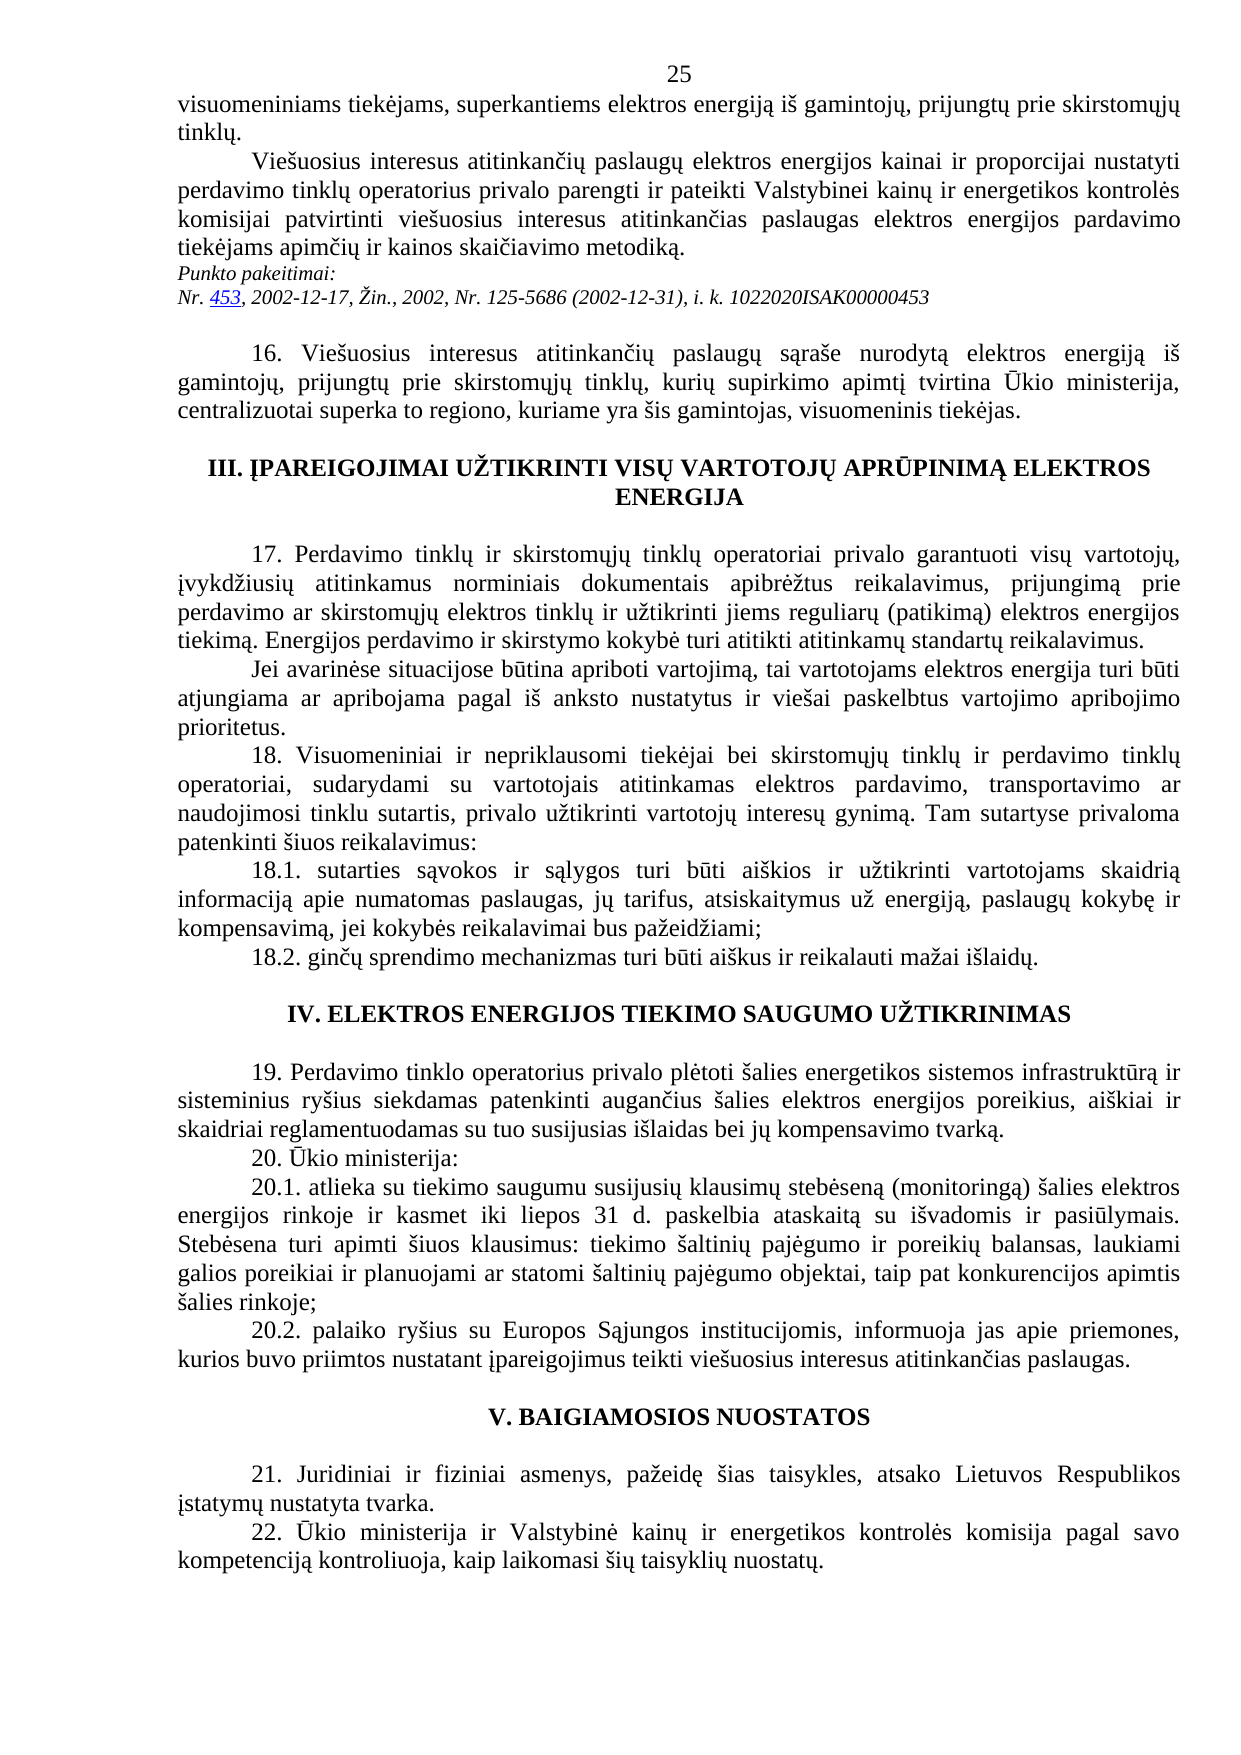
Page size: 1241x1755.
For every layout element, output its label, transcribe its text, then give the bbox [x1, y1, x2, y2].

text Punkto pakeitimai: [177, 261, 1181, 285]
text 18. Visuomeniniai ir nepriklausomi tiekėjai bei skirstomųjų tinklų ir perdavimo tinklų operatoriai, sudarydami su vartotojais atitinkamas elektros pardavimo, transportavimo ar naudojimosi tinklu sutartis, privalo užtikrinti vartotojų interesų gynimą. Tam sutartyse privaloma patenkinti šiuos reikalavimus: [177, 741, 1181, 856]
text 18.2. ginčų sprendimo mechanizmas turi būti aiškus ir reikalauti mažai išlaidų. [177, 942, 1181, 971]
text visuomeniniams tiekėjams, superkantiems elektros energiją iš gamintojų, prijungtų prie skirstomųjų tinklų. [177, 89, 1181, 146]
text Nr. 453, 2002-12-17, Žin., 2002, Nr. 125-5686 (2002-12-31), i. k. 1022020ISAK00000453 [177, 285, 1181, 309]
text V. BAIGIAMOSIOS NUOSTATOS [177, 1402, 1181, 1431]
text 20.2. palaiko ryšius su Europos Sąjungos institucijomis, informuoja jas apie priemones, kurios buvo priimtos nustatant įpareigojimus teikti viešuosius interesus atitinkančias paslaugas. [177, 1316, 1181, 1373]
text IV. ELEKTROS ENERGIJOS TIEKIMO SAUGUMO UŽTIKRINIMAS [177, 999, 1181, 1028]
text Jei avarinėse situacijose būtina apriboti vartojimą, tai vartotojams elektros energija turi būti atjungiama ar apribojama pagal iš anksto nustatytus ir viešai paskelbtus vartojimo apribojimo prioritetus. [177, 654, 1181, 741]
text 20. Ūkio ministerija: [177, 1143, 1181, 1172]
text 20.1. atlieka su tiekimo saugumu susijusių klausimų stebėseną (monitoringą) šalies elektros energijos rinkoje ir kasmet iki liepos 31 d. paskelbia ataskaitą su išvadomis ir pasiūlymais. Stebėsena turi apimti šiuos klausimus: tiekimo šaltinių pajėgumo ir poreikių balansas, laukiami galios poreikiai ir planuojami ar statomi šaltinių pajėgumo objektai, taip pat konkurencijos apimtis šalies rinkoje; [177, 1172, 1181, 1316]
text 16. Viešuosius interesus atitinkančių paslaugų sąraše nurodytą elektros energiją iš gamintojų, prijungtų prie skirstomųjų tinklų, kurių supirkimo apimtį tvirtina Ūkio ministerija, centralizuotai superka to regiono, kuriame yra šis gamintojas, visuomeninis tiekėjas. [177, 338, 1181, 424]
text III. ĮPAREIGOJIMAI UŽTIKRINTI VISŲ VARTOTOJŲ APRŪPINIMĄ ELEKTROS ENERGIJA [177, 453, 1181, 511]
text Viešuosius interesus atitinkančių paslaugų elektros energijos kainai ir proporcijai nustatyti perdavimo tinklų operatorius privalo parengti ir pateikti Valstybinei kainų ir energetikos kontrolės komisijai patvirtinti viešuosius interesus atitinkančias paslaugas elektros energijos pardavimo tiekėjams apimčių ir kainos skaičiavimo metodiką. [177, 146, 1181, 261]
text 22. Ūkio ministerija ir Valstybinė kainų ir energetikos kontrolės komisija pagal savo kompetenciją kontroliuoja, kaip laikomasi šių taisyklių nuostatų. [177, 1517, 1181, 1574]
text 19. Perdavimo tinklo operatorius privalo plėtoti šalies energetikos sistemos infrastruktūrą ir sisteminius ryšius siekdamas patenkinti augančius šalies elektros energijos poreikius, aiškiai ir skaidriai reglamentuodamas su tuo susijusias išlaidas bei jų kompensavimo tvarką. [177, 1057, 1181, 1143]
text 17. Perdavimo tinklų ir skirstomųjų tinklų operatoriai privalo garantuoti visų vartotojų, įvykdžiusių atitinkamus norminiais dokumentais apibrėžtus reikalavimus, prijungimą prie perdavimo ar skirstomųjų elektros tinklų ir užtikrinti jiems reguliarų (patikimą) elektros energijos tiekimą. Energijos perdavimo ir skirstymo kokybė turi atitikti atitinkamų standartų reikalavimus. [177, 539, 1181, 654]
text 21. Juridiniai ir fiziniai asmenys, pažeidę šias taisykles, atsako Lietuvos Respublikos įstatymų nustatyta tvarka. [177, 1459, 1181, 1517]
text 18.1. sutarties sąvokos ir sąlygos turi būti aiškios ir užtikrinti vartotojams skaidrią informaciją apie numatomas paslaugas, jų tarifus, atsiskaitymus už energiją, paslaugų kokybę ir kompensavimą, jei kokybės reikalavimai bus pažeidžiami; [177, 856, 1181, 942]
